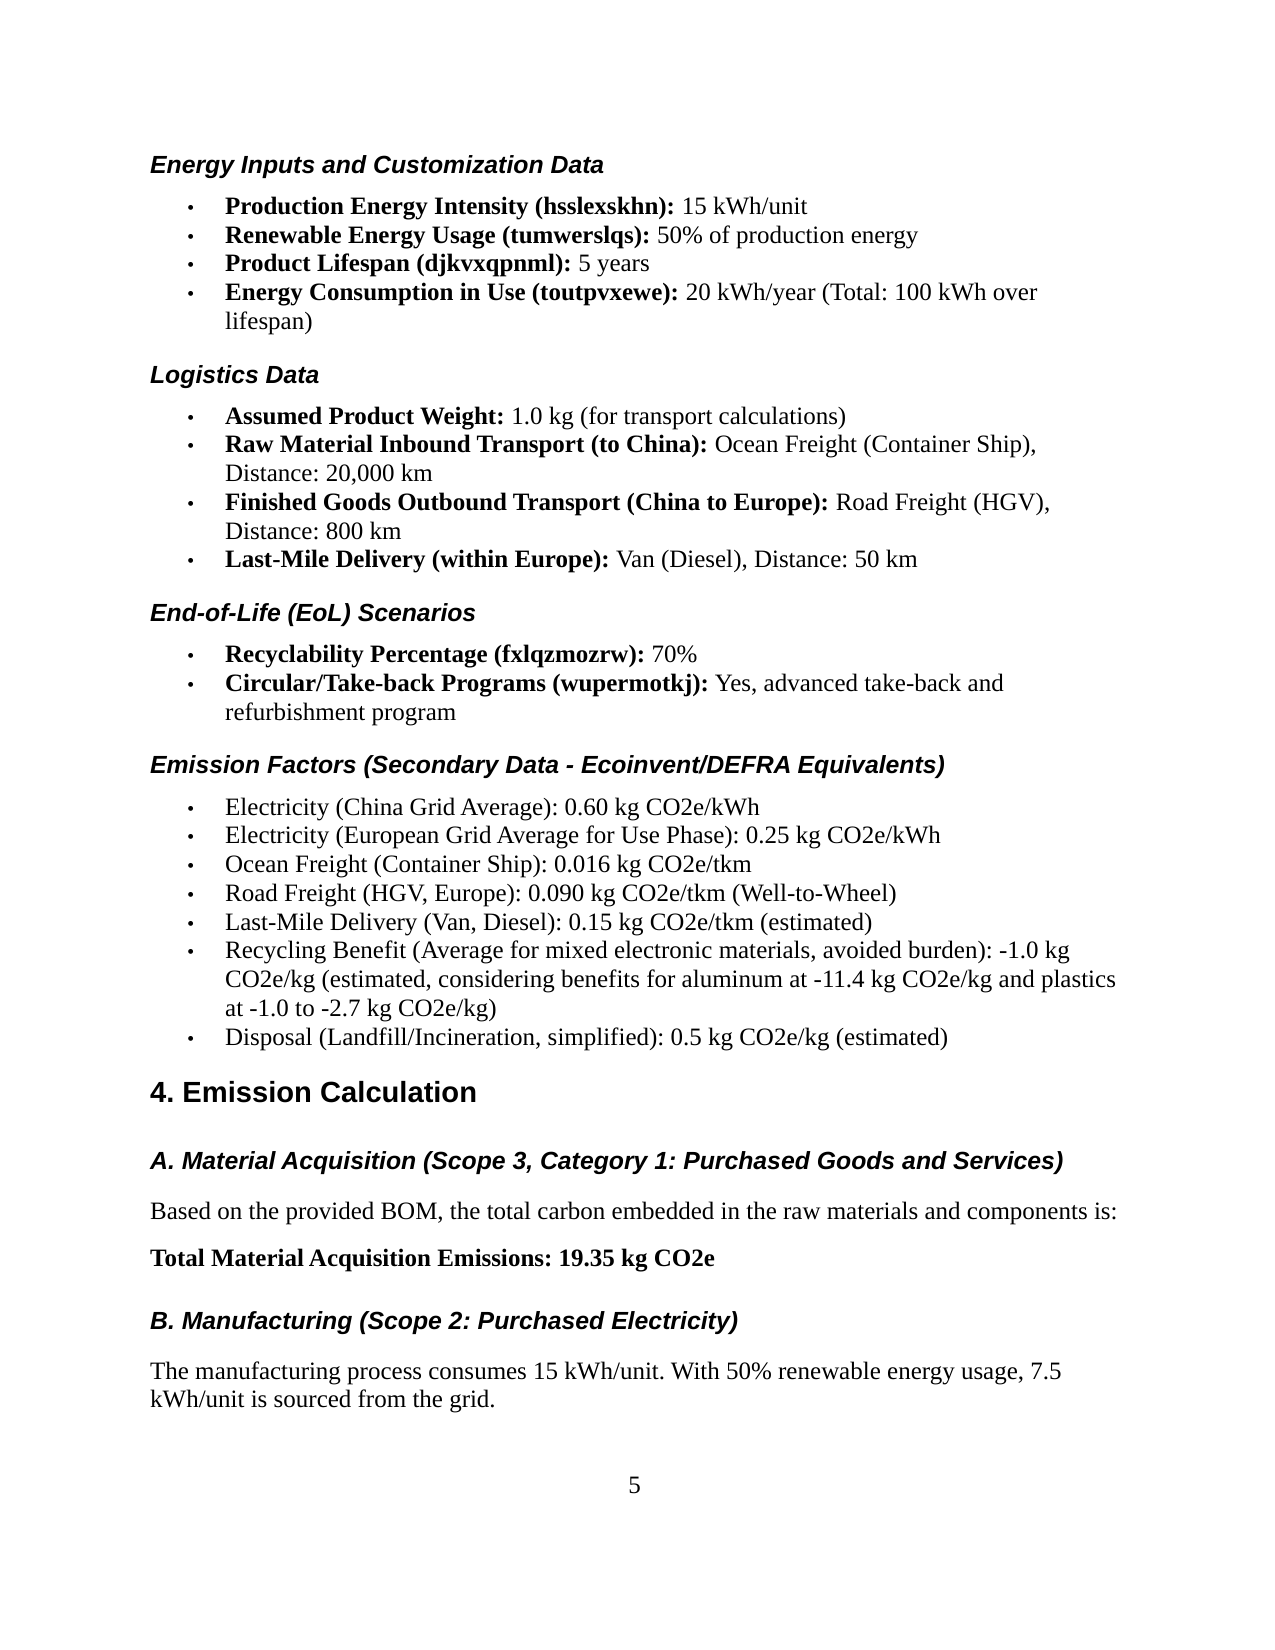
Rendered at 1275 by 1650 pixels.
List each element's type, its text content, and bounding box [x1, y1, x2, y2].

list Ocean Freight (Container Ship): 0.016 kg CO2e/tkm [187, 849, 1125, 878]
list Recyclability Percentage (fxlqzmozrw): 70% [187, 639, 1125, 668]
text Total Material Acquisition Emissions: 19.35 kg CO2e [150, 1243, 1125, 1272]
list Electricity (European Grid Average for Use Phase): 0.25 kg CO2e/kWh [187, 820, 1125, 849]
list Disposal (Landfill/Incineration, simplified): 0.5 kg CO2e/kg (estimated) [187, 1022, 1125, 1050]
subtitle A. Material Acquisition (Scope 3, Category 1: Purchased Goods and Services) [150, 1146, 1125, 1175]
list Finished Goods Outbound Transport (China to Europe): Road Freight (HGV), Distance: 800 km [187, 487, 1125, 544]
list Circular/Take-back Programs (wupermotkj): Yes, advanced take-back and refurbishment program [187, 668, 1125, 726]
list Recycling Benefit (Average for mixed electronic materials, avoided burden): -1.0 kg CO2e/kg (estimated, considering benefits for aluminum at -11.4 kg CO2e/kg and plastics at -1.0 to -2.7 kg CO2e/kg) [187, 935, 1125, 1022]
text Based on the provided BOM, the total carbon embedded in the raw materials and components is: [150, 1196, 1125, 1225]
list Product Lifespan (djkvxqpnml): 5 years [187, 248, 1125, 277]
list Energy Consumption in Use (toutpvxewe): 20 kWh/year (Total: 100 kWh over lifespan) [187, 277, 1125, 335]
list Road Freight (HGV, Europe): 0.090 kg CO2e/tkm (Well-to-Wheel) [187, 878, 1125, 907]
subtitle B. Manufacturing (Scope 2: Purchased Electricity) [150, 1306, 1125, 1334]
subtitle Emission Factors (Secondary Data - Ecoinvent/DEFRA Equivalents) [150, 751, 1125, 779]
subtitle Logistics Data [150, 360, 1125, 388]
list Production Energy Intensity (hsslexskhn): 15 kWh/unit [187, 191, 1125, 220]
list Raw Material Inbound Transport (to China): Ocean Freight (Container Ship), Distance: 20,000 km [187, 429, 1125, 487]
list Last-Mile Delivery (within Europe): Van (Diesel), Distance: 50 km [187, 544, 1125, 573]
list Assumed Product Weight: 1.0 kg (for transport calculations) [187, 401, 1125, 429]
subtitle 4. Emission Calculation [150, 1075, 1125, 1109]
subtitle Energy Inputs and Customization Data [150, 150, 1125, 178]
subtitle End-of-Life (EoL) Scenarios [150, 598, 1125, 627]
text The manufacturing process consumes 15 kWh/unit. With 50% renewable energy usage, 7.5 kWh/unit is sourced from the grid. [150, 1356, 1125, 1413]
list Electricity (China Grid Average): 0.60 kg CO2e/kWh [187, 792, 1125, 820]
list Renewable Energy Usage (tumwerslqs): 50% of production energy [187, 220, 1125, 248]
list Last-Mile Delivery (Van, Diesel): 0.15 kg CO2e/tkm (estimated) [187, 907, 1125, 935]
